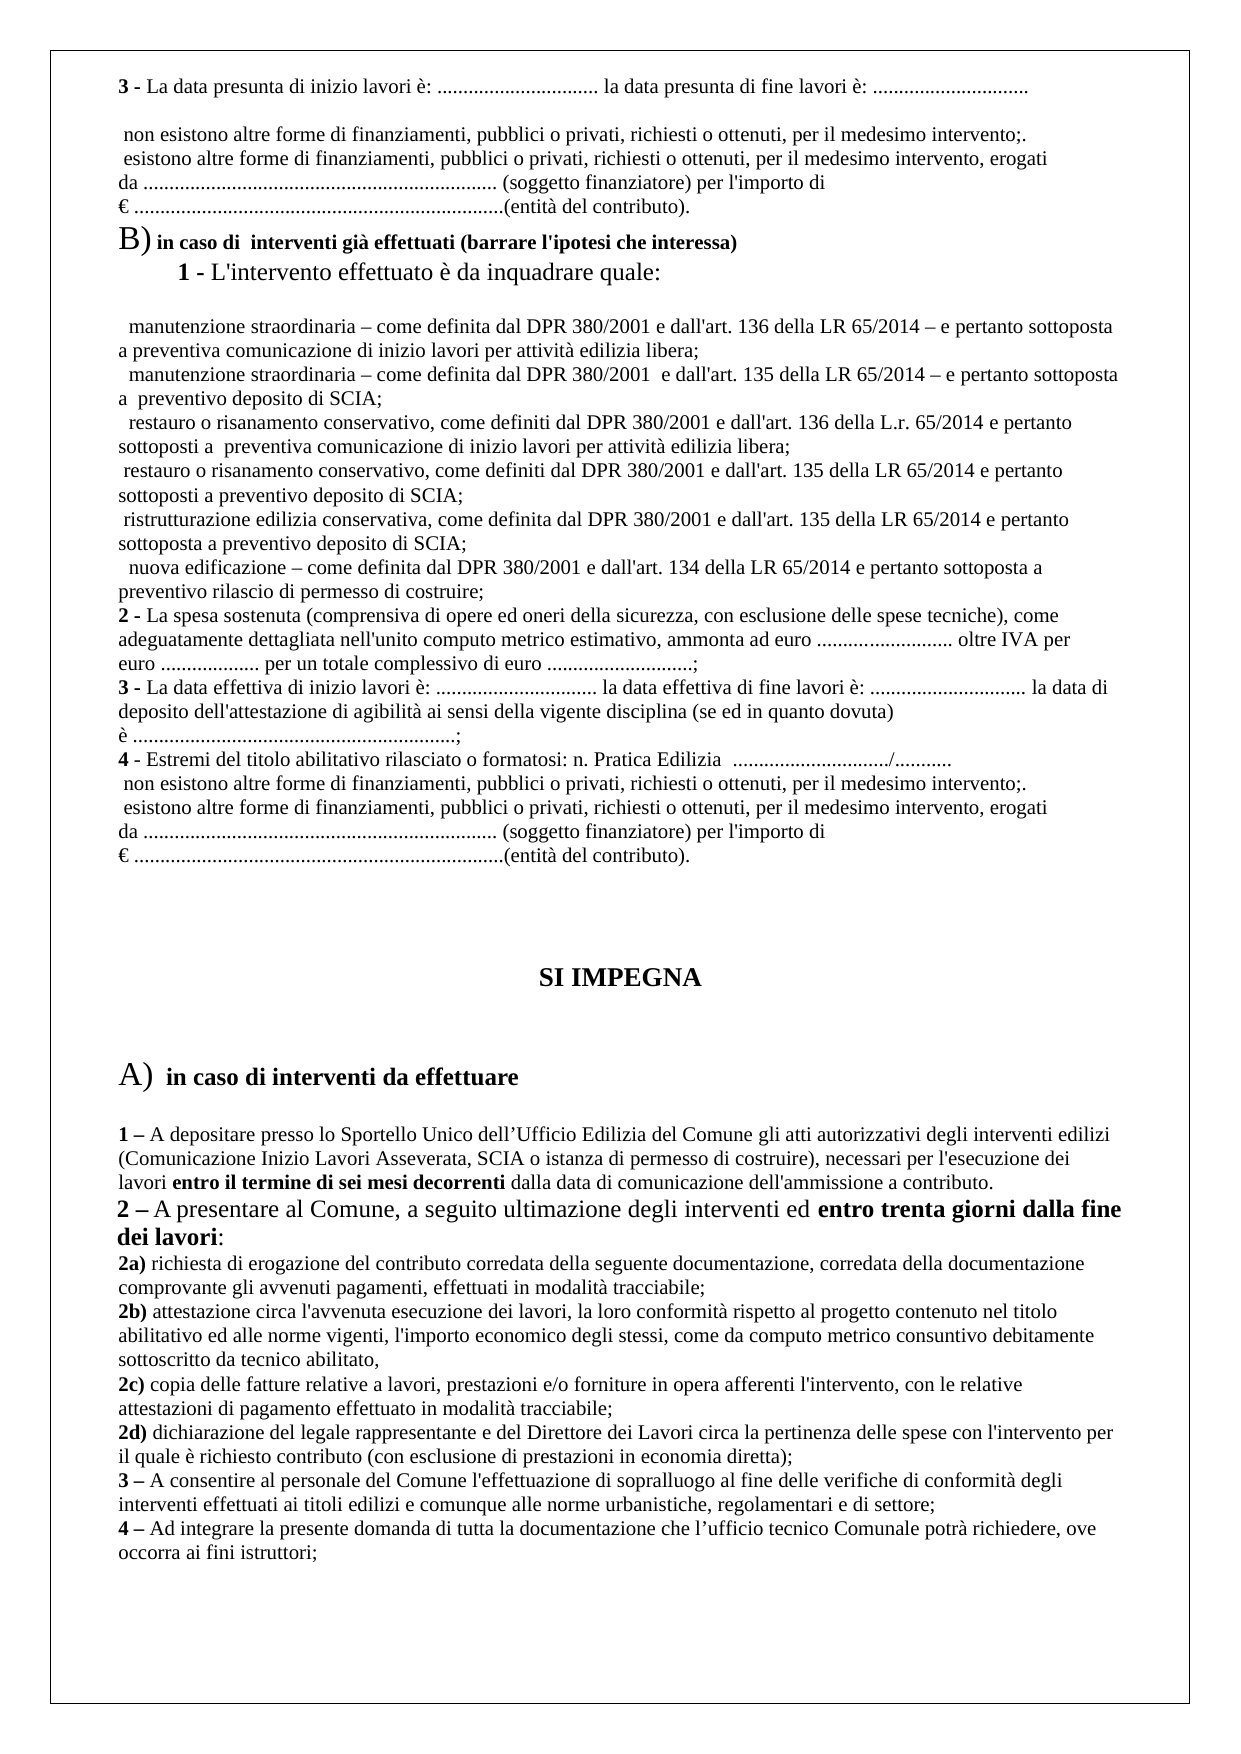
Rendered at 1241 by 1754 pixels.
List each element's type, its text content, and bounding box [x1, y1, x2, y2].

text 2c) copia delle fatture relative a lavori, prestazioni e/o forniture in opera afferenti l'intervento, con le relative attestazioni di pagamento effettuato in modalità tracciabile; [118, 1371, 1122, 1419]
text ristrutturazione edilizia conservativa, come definita dal DPR 380/2001 e dall'art. 135 della LR 65/2014 e pertanto sottoposta a preventivo deposito di SCIA; [118, 507, 1122, 555]
text 2b) attestazione circa l'avvenuta esecuzione dei lavori, la loro conformità rispetto al progetto contenuto nel titolo abilitativo ed alle norme vigenti, l'importo economico degli stessi, come da computo metrico consuntivo debitamente sottoscritto da tecnico abilitato, [118, 1299, 1122, 1371]
text esistono altre forme di finanziamenti, pubblici o privati, richiesti o ottenuti, per il medesimo intervento, erogati da .................................................................... (soggetto finanziatore) per l'importo di € .......................................................................(entità del contributo). [118, 146, 1122, 218]
text 2 – A presentare al Comune, a seguito ultimazione degli interventi ed entro trenta giorni dalla fine dei lavori: [117, 1194, 1122, 1251]
text 1 - L'intervento effettuato è da inquadrare quale: [118, 257, 1122, 285]
text 1 – A depositare presso lo Sportello Unico dell’Ufficio Edilizia del Comune gli atti autorizzativi degli interventi edilizi (Comunicazione Inizio Lavori Asseverata, SCIA o istanza di permesso di costruire), necessari per l'esecuzione dei lavori entro il termine di sei mesi decorrenti dalla data di comunicazione dell'ammissione a contributo. [118, 1121, 1122, 1194]
text 4 - Estremi del titolo abilitativo rilasciato o formatosi: n. Pratica Edilizia ............................../........... [118, 747, 1122, 771]
text restauro o risanamento conservativo, come definiti dal DPR 380/2001 e dall'art. 135 della LR 65/2014 e pertanto sottoposti a preventivo deposito di SCIA; [118, 458, 1122, 507]
text 2a) richiesta di erogazione del contributo corredata della seguente documentazione, corredata della documentazione comprovante gli avvenuti pagamenti, effettuati in modalità tracciabile; [118, 1251, 1122, 1299]
text manutenzione straordinaria – come definita dal DPR 380/2001 e dall'art. 136 della LR 65/2014 – e pertanto sottoposta a preventiva comunicazione di inizio lavori per attività edilizia libera; [118, 314, 1122, 362]
text esistono altre forme di finanziamenti, pubblici o privati, richiesti o ottenuti, per il medesimo intervento, erogati da .................................................................... (soggetto finanziatore) per l'importo di € .......................................................................(entità del contributo). [118, 795, 1122, 867]
text nuova edificazione – come definita dal DPR 380/2001 e dall'art. 134 della LR 65/2014 e pertanto sottoposta a preventivo rilascio di permesso di costruire; [118, 555, 1122, 603]
text A) in caso di interventi da effettuare [118, 1054, 1122, 1093]
text 3 - La data presunta di inizio lavori è: ............................... la data presunta di fine lavori è: .............................. [118, 74, 1122, 98]
text SI IMPEGNA [118, 961, 1122, 992]
text 3 – A consentire al personale del Comune l'effettuazione di sopralluogo al fine delle verifiche di conformità degli interventi effettuati ai titoli edilizi e comunque alle norme urbanistiche, regolamentari e di settore; [118, 1468, 1122, 1516]
text 2d) dichiarazione del legale rappresentante e del Direttore dei Lavori circa la pertinenza delle spese con l'intervento per il quale è richiesto contributo (con esclusione di prestazioni in economia diretta); [118, 1419, 1122, 1468]
text manutenzione straordinaria – come definita dal DPR 380/2001 e dall'art. 135 della LR 65/2014 – e pertanto sottoposta a preventivo deposito di SCIA; [118, 362, 1122, 410]
text B) in caso di interventi già effettuati (barrare l'ipotesi che interessa) [118, 218, 1122, 257]
text non esistono altre forme di finanziamenti, pubblici o privati, richiesti o ottenuti, per il medesimo intervento;. [118, 771, 1122, 795]
text restauro o risanamento conservativo, come definiti dal DPR 380/2001 e dall'art. 136 della L.r. 65/2014 e pertanto sottoposti a preventiva comunicazione di inizio lavori per attività edilizia libera; [118, 410, 1122, 458]
text 4 – Ad integrare la presente domanda di tutta la documentazione che l’ufficio tecnico Comunale potrà richiedere, ove occorra ai fini istruttori; [118, 1516, 1122, 1564]
text 2 - La spesa sostenuta (comprensiva di opere ed oneri della sicurezza, con esclusione delle spese tecniche), come adeguatamente dettagliata nell'unito computo metrico estimativo, ammonta ad euro .......................... oltre IVA per euro ................... per un totale complessivo di euro ............................; [118, 603, 1122, 675]
text non esistono altre forme di finanziamenti, pubblici o privati, richiesti o ottenuti, per il medesimo intervento;. [118, 122, 1122, 146]
text 3 - La data effettiva di inizio lavori è: ............................... la data effettiva di fine lavori è: .............................. la data di deposito dell'attestazione di agibilità ai sensi della vigente disciplina (se ed in quanto dovuta) è ..............................................................; [118, 675, 1122, 747]
